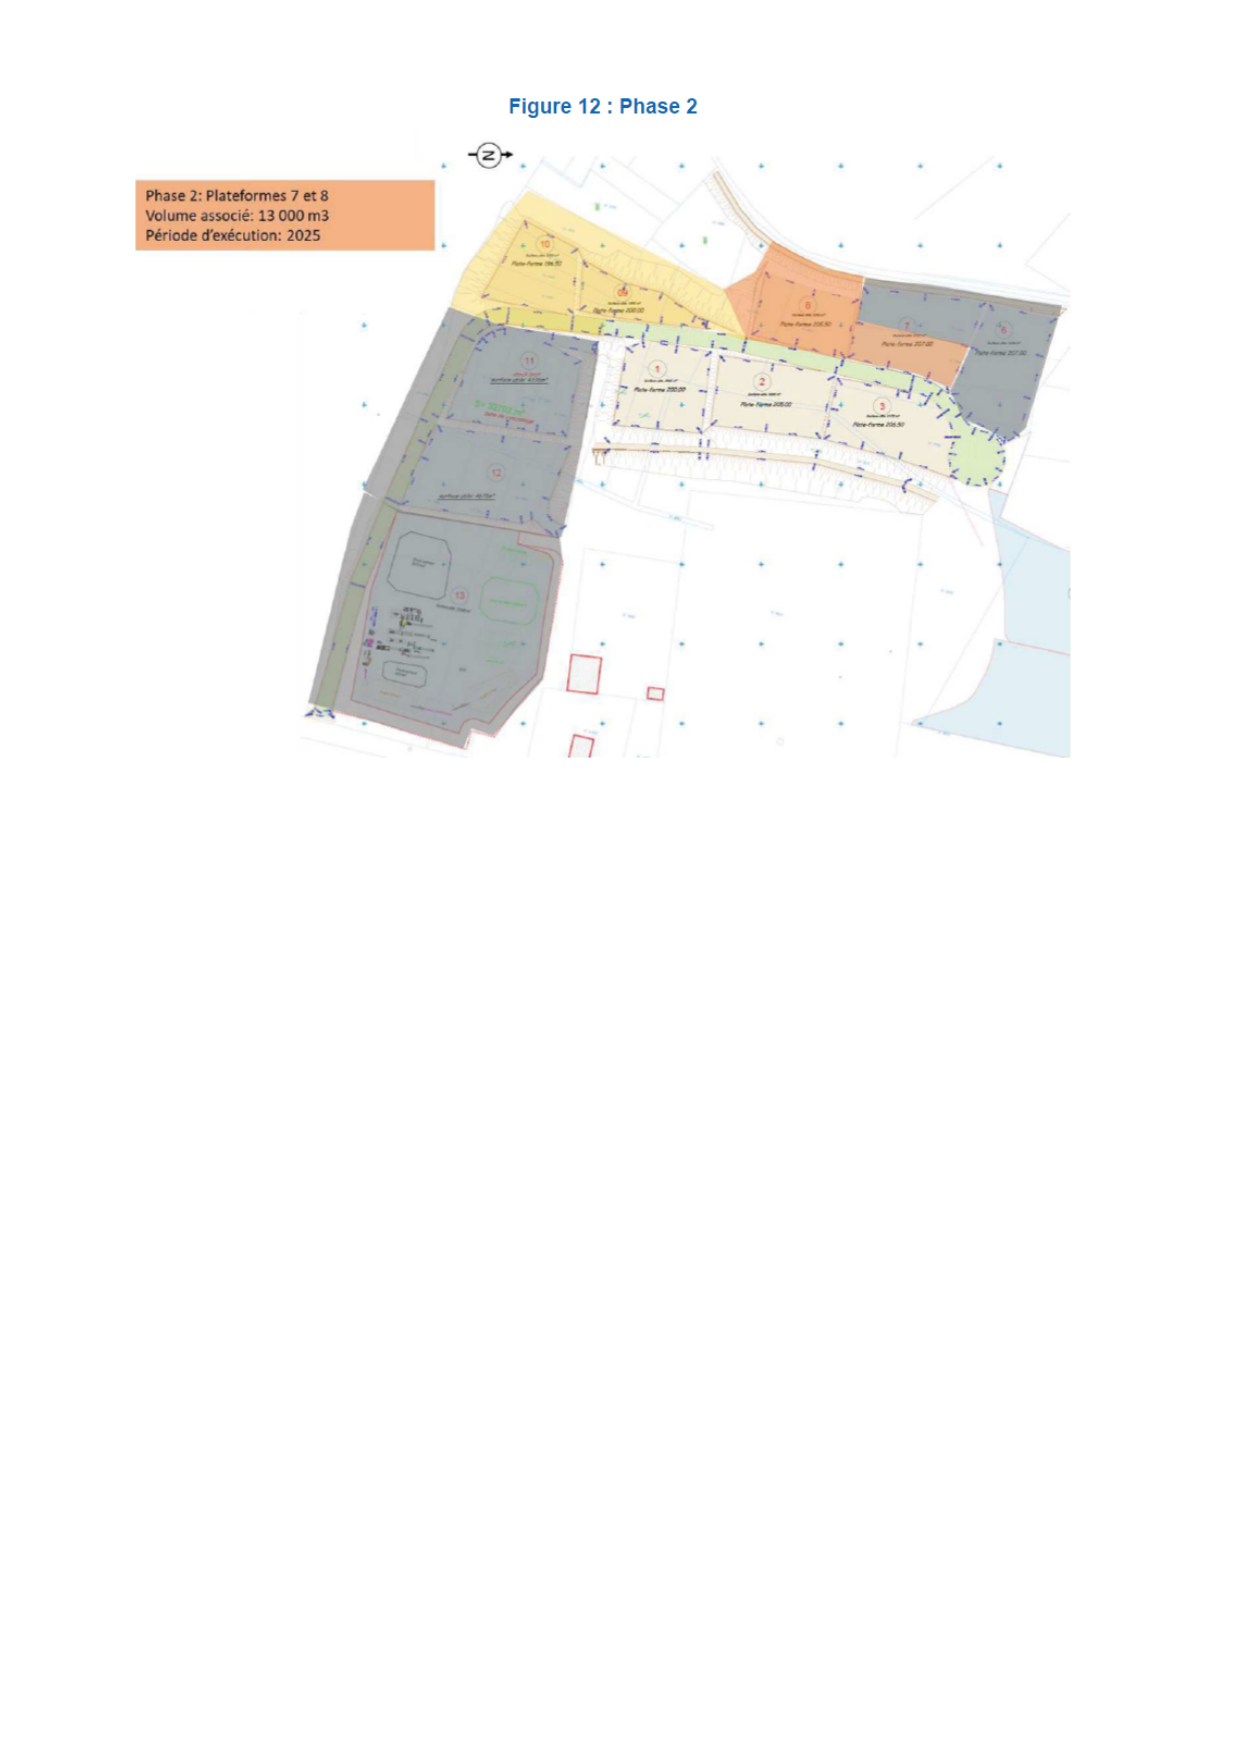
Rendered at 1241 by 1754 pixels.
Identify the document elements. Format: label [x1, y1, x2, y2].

picture [118, 82, 1123, 811]
